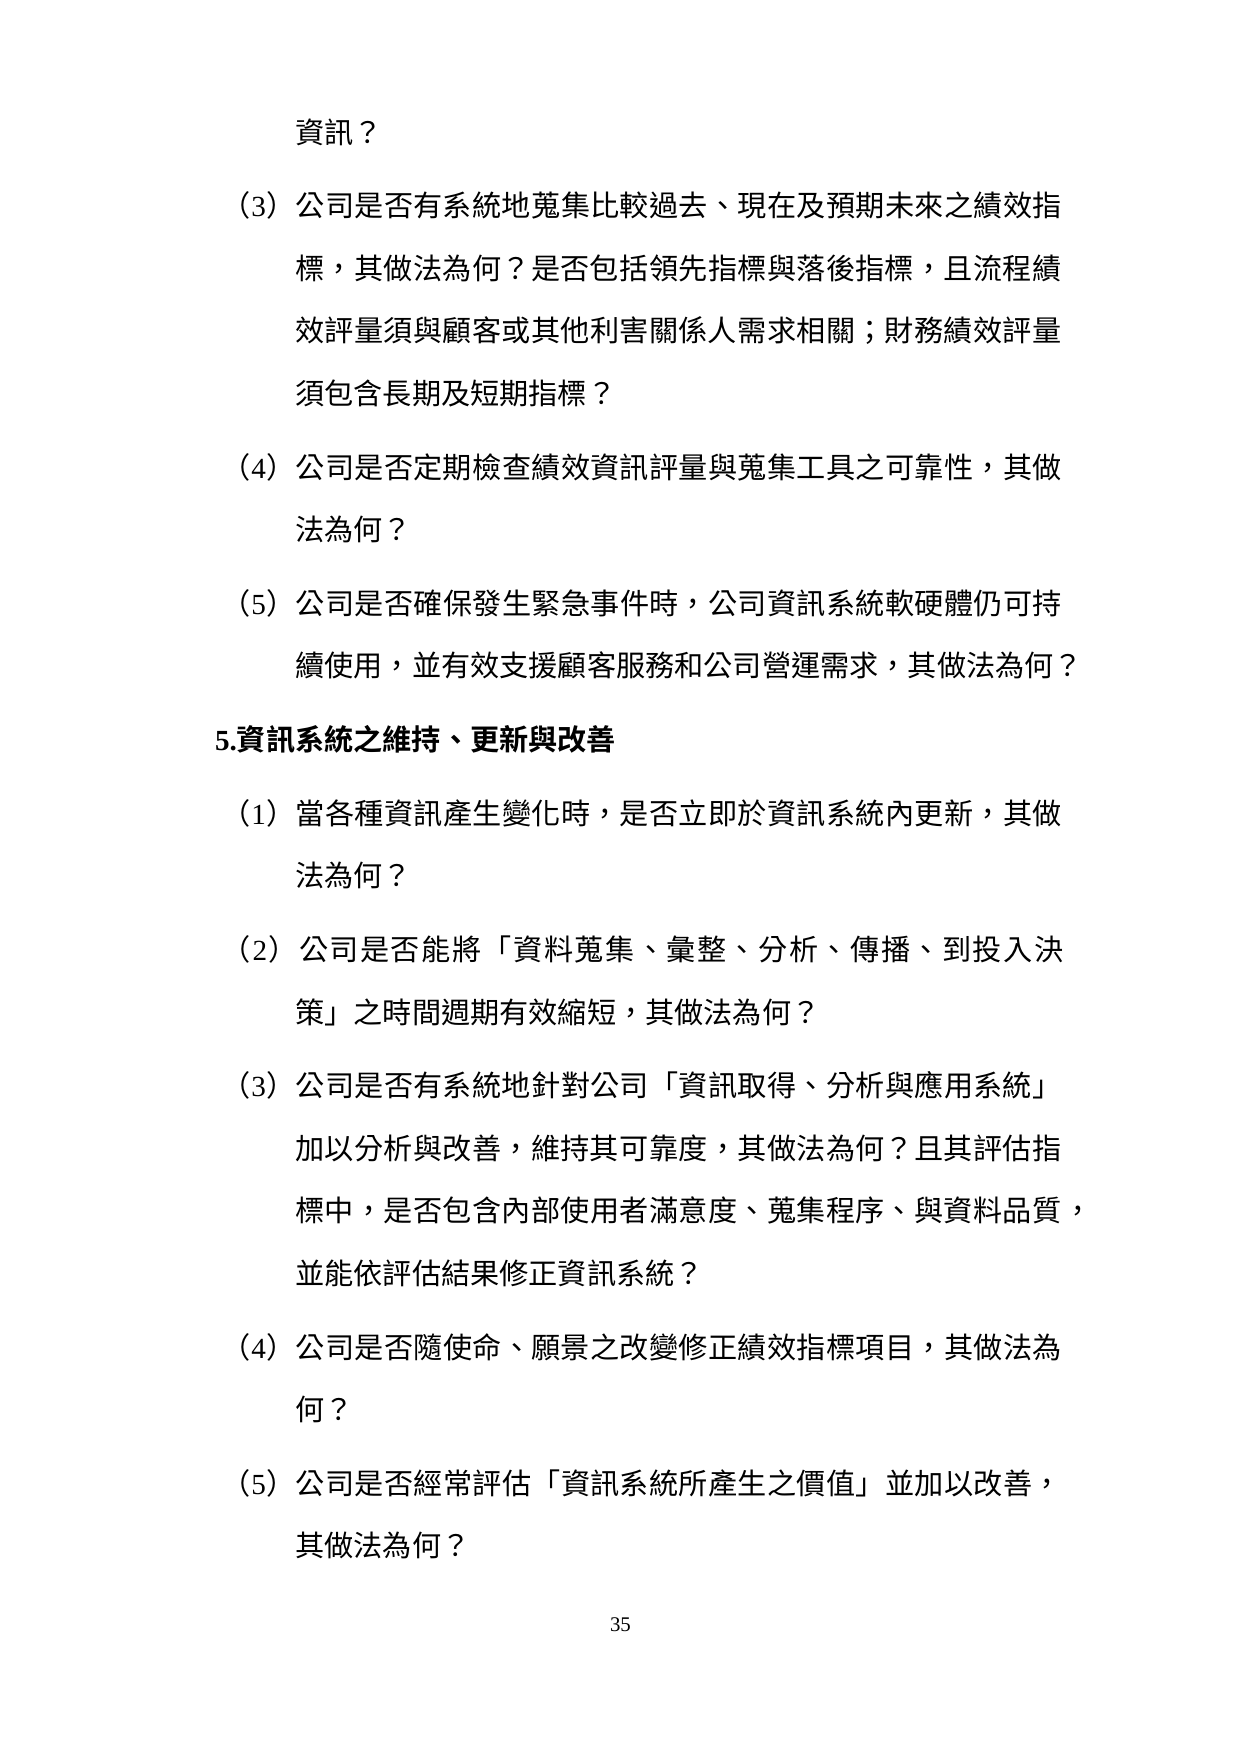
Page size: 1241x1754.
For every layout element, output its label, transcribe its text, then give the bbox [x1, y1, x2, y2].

text （1）當各種資訊產生變化時，是否立即於資訊系統內更新，其做法為何？ [222, 770, 1063, 895]
text （5）公司是否經常評估「資訊系統所產生之價值」並加以改善，其做法為何？ [222, 1440, 1063, 1565]
text （4）公司是否隨使命、願景之改變修正績效指標項目，其做法為何？ [222, 1304, 1063, 1429]
text （3）公司是否有系統地針對公司「資訊取得、分析與應用系統」加以分析與改善，維持其可靠度，其做法為何？且其評估指標中，是否包含內部使用者滿意度、蒐集程序、與資料品質，並能依評估結果修正資訊系統？ [222, 1042, 1063, 1292]
text （3）公司是否有系統地蒐集比較過去、現在及預期未來之績效指標，其做法為何？是否包括領先指標與落後指標，且流程績效評量須與顧客或其他利害關係人需求相關；財務績效評量須包含長期及短期指標？ [222, 162, 1063, 412]
text 資訊？ [222, 89, 1063, 151]
text （2）公司是否能將「資料蒐集、彙整、分析、傳播、到投入決策」之時間週期有效縮短，其做法為何？ [222, 906, 1063, 1031]
text （4）公司是否定期檢查績效資訊評量與蒐集工具之可靠性，其做法為何？ [222, 424, 1063, 549]
text （5）公司是否確保發生緊急事件時，公司資訊系統軟硬體仍可持續使用，並有效支援顧客服務和公司營運需求，其做法為何？ [222, 560, 1063, 685]
text 5.資訊系統之維持、更新與改善 [215, 696, 1063, 759]
